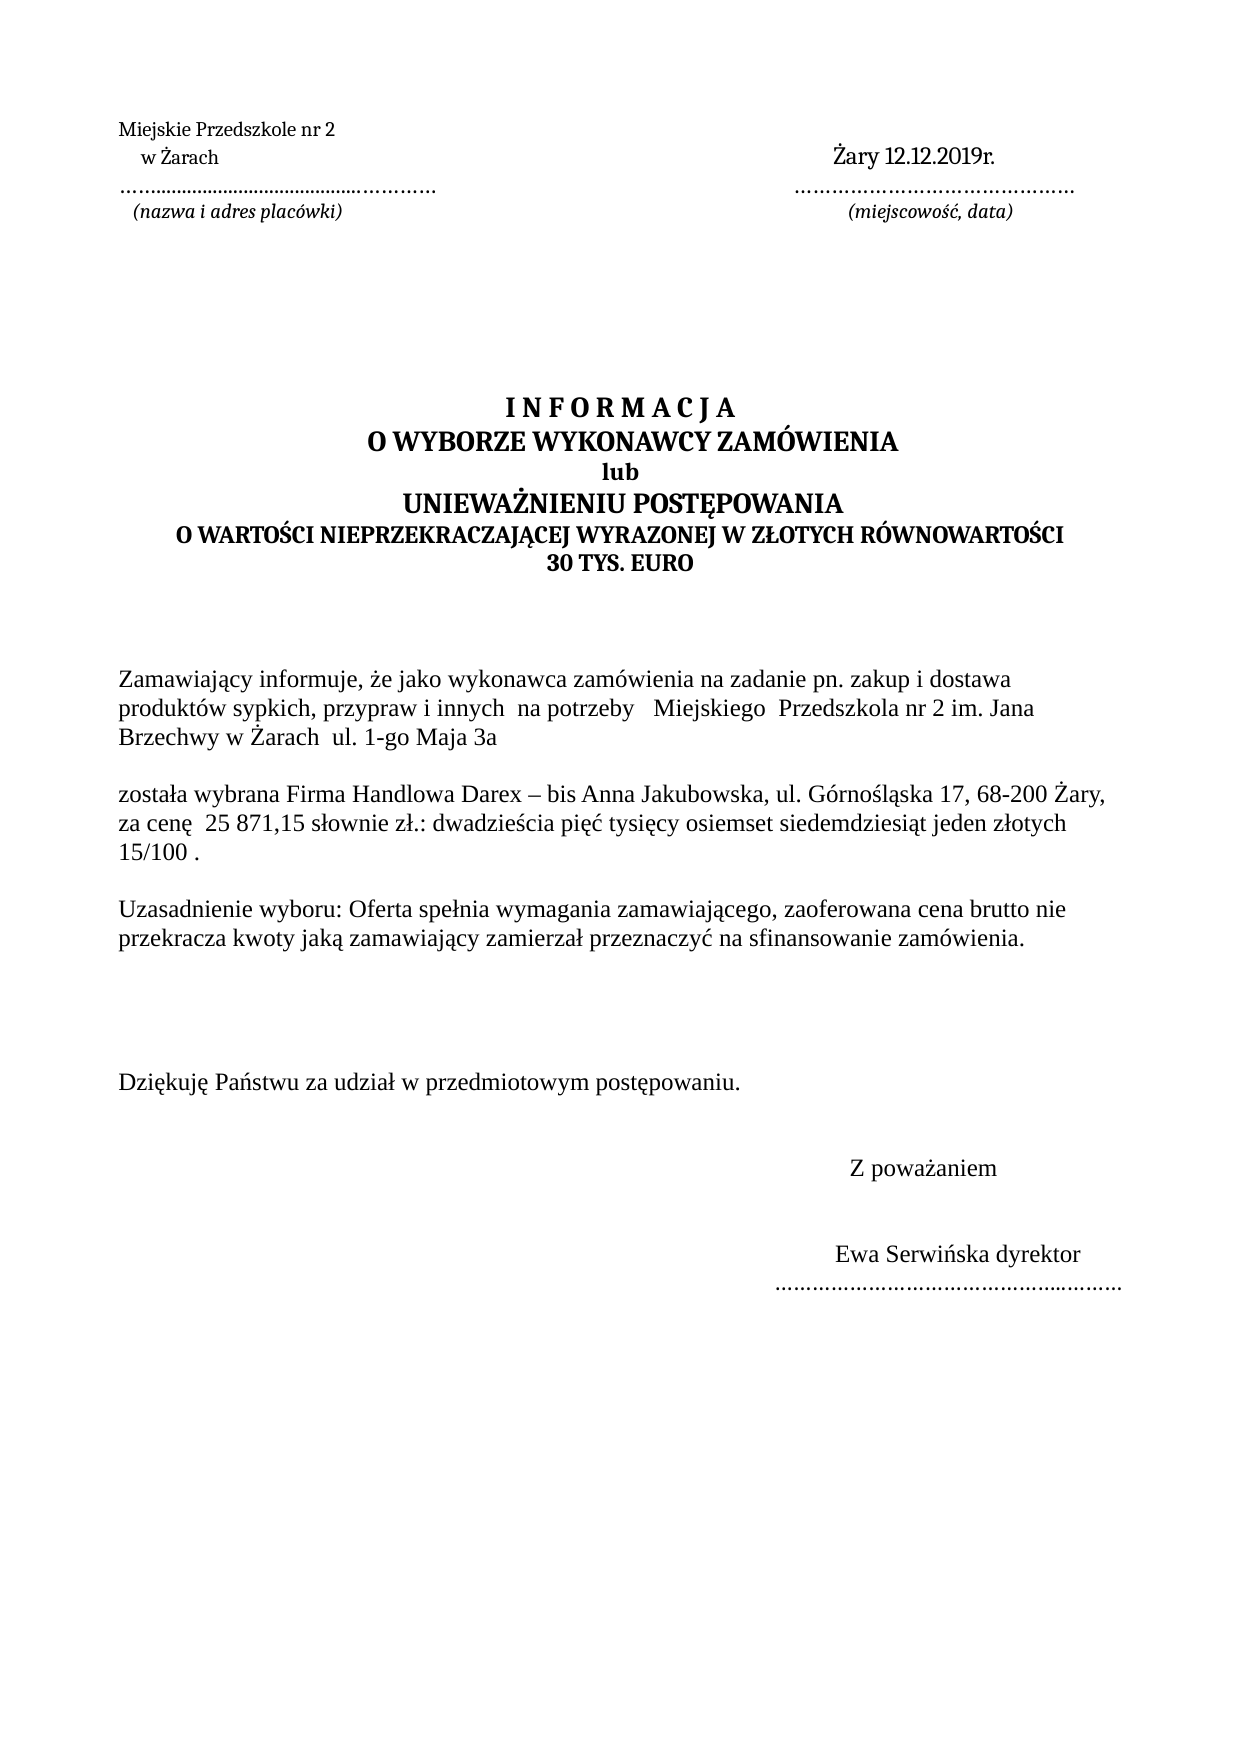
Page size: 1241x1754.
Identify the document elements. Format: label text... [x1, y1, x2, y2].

text Z poważaniem [118, 1153, 1122, 1182]
text lub [118, 458, 1122, 487]
text O WARTOŚCI NIEPRZEKRACZAJĄCEJ WYRAZONEJ W ZŁOTYCH RÓWNOWARTOŚCI 30 TYS. EURO [118, 521, 1122, 578]
text Uzasadnienie wyboru: Oferta spełnia wymagania zamawiającego, zaoferowana cena brutto nie przekracza kwoty jaką zamawiający zamierzał przeznaczyć na sfinansowanie zamówienia. [118, 894, 1122, 952]
text O WYBORZE WYKONAWCY ZAMÓWIENIA [118, 425, 1122, 458]
text I N F O R M A C J A [118, 391, 1122, 425]
text Zamawiający informuje, że jako wykonawca zamówienia na zadanie pn. zakup i dostawa produktów sypkich, przypraw i innych na potrzeby Miejskiego Przedszkola nr 2 im. Jana Brzechwy w Żarach ul. 1-go Maja 3a [118, 664, 1122, 751]
text ………………………………………..……… [118, 1268, 1122, 1297]
text Dziękuję Państwu za udział w przedmiotowym postępowaniu. [118, 1067, 1122, 1096]
text (nazwa i adres placówki) (miejscowość, data) [118, 199, 1122, 223]
text w Żarach Żary 12.12.2019r. ……........................................………… ……………………………………… [118, 142, 1122, 199]
text UNIEWAŻNIENIU POSTĘPOWANIA [118, 487, 1122, 521]
text Miejskie Przedszkole nr 2 [118, 118, 1122, 142]
text została wybrana Firma Handlowa Darex – bis Anna Jakubowska, ul. Górnośląska 17, 68-200 Żary, za cenę 25 871,15 słownie zł.: dwadzieścia pięć tysięcy osiemset siedemdziesiąt jeden złotych 15/100 . [118, 779, 1122, 866]
text Ewa Serwińska dyrektor [118, 1239, 1122, 1268]
